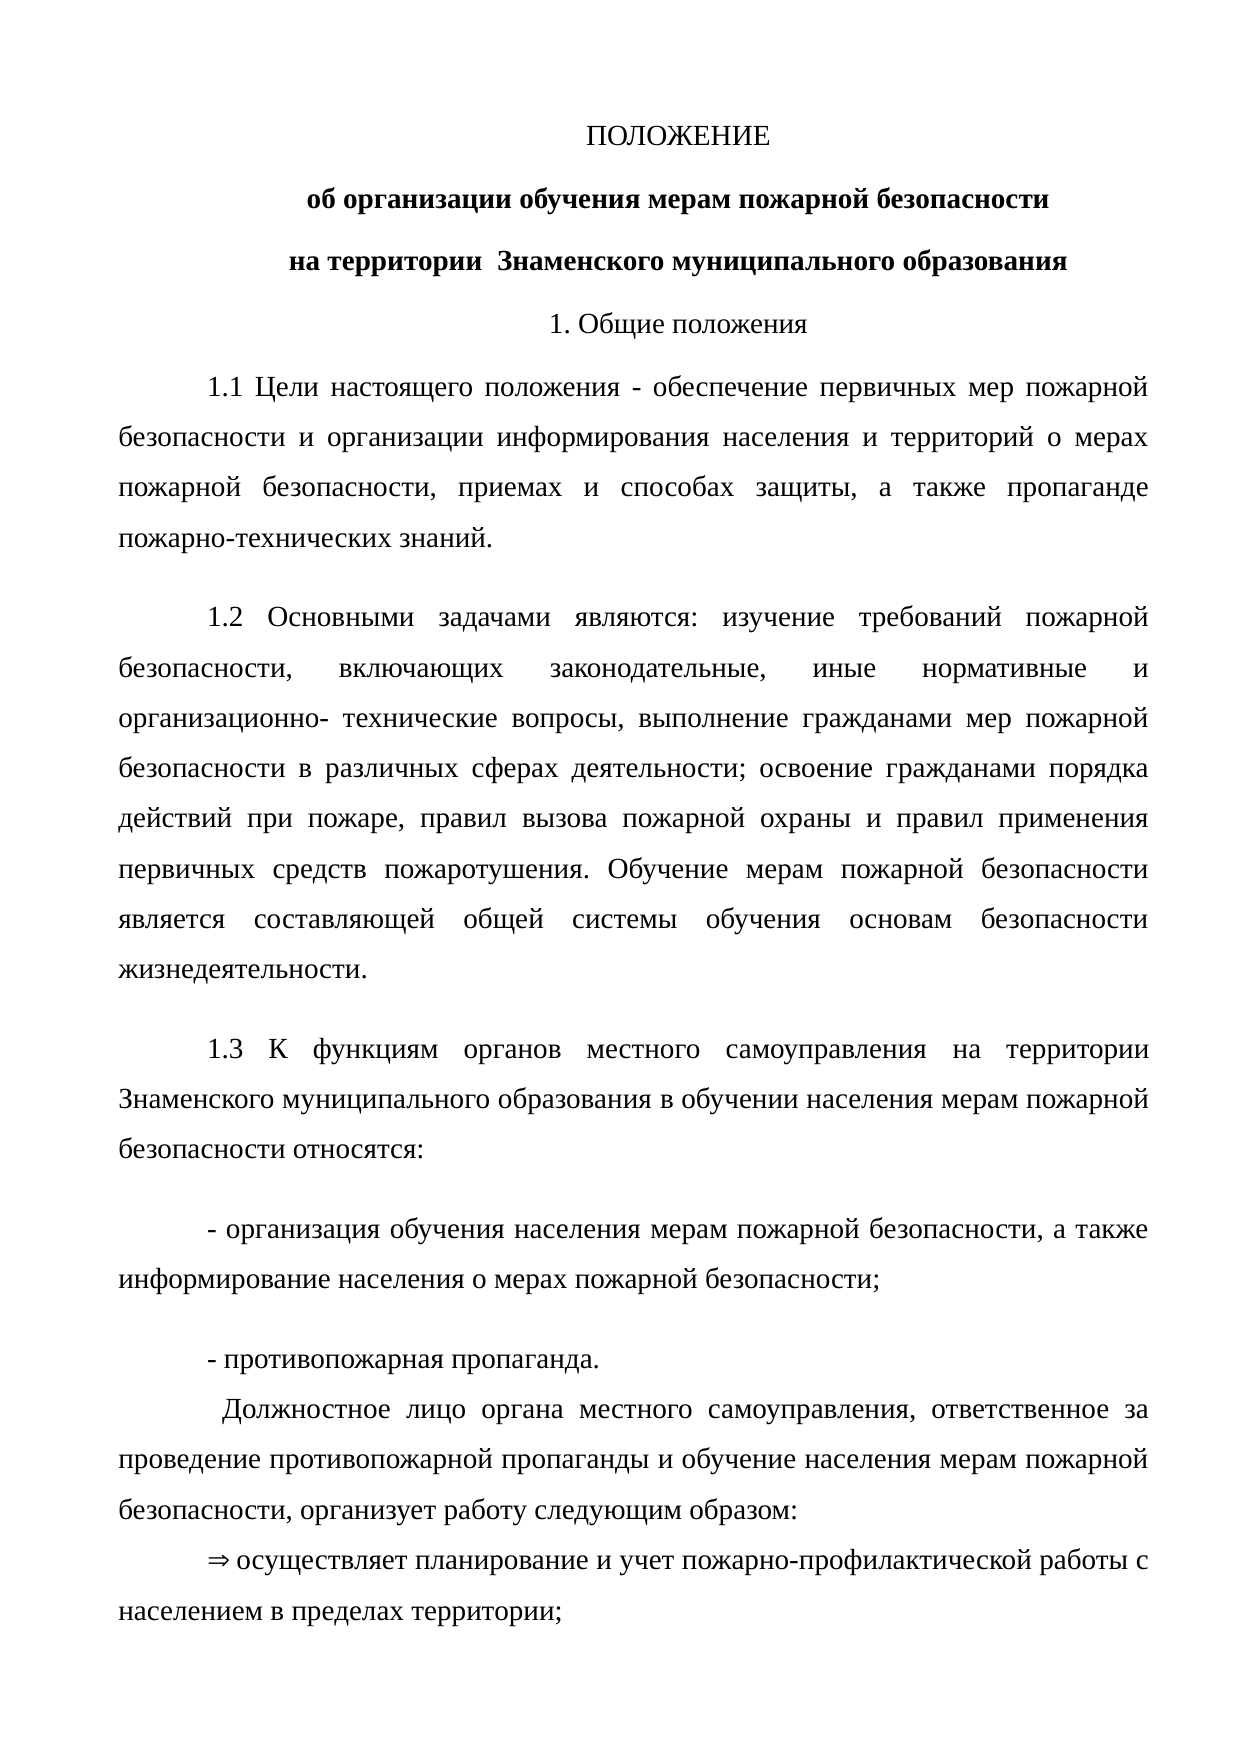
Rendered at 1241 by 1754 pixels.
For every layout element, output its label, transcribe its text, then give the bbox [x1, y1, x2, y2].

text 1.3 К функциям органов местного самоуправления на территории Знаменского муниципального образования в обучении населения мерам пожарной безопасности относятся: [118, 1031, 1149, 1165]
text - организация обучения населения мерам пожарной безопасности, а также информирование населения о мерах пожарной безопасности; [118, 1211, 1149, 1295]
text об организации обучения мерам пожарной безопасности [118, 181, 1149, 214]
text - противопожарная пропаганда. [118, 1341, 1149, 1374]
text Должностное лицо органа местного самоуправления, ответственное за проведение противопожарной пропаганды и обучение населения мерам пожарной безопасности, организует работу следующим образом: [118, 1391, 1149, 1525]
text 1. Общие положения [118, 306, 1149, 340]
list осуществляет планирование и учет пожарно-профилактической работы с населением в пределах территории; [118, 1542, 1149, 1626]
text ПОЛОЖЕНИЕ [118, 118, 1149, 152]
text 1.1 Цели настоящего положения - обеспечение первичных мер пожарной безопасности и организации информирования населения и территорий о мерах пожарной безопасности, приемах и способах защиты, а также пропаганде пожарно-технических знаний. [118, 369, 1149, 553]
text на территории Знаменского муниципального образования [118, 243, 1149, 277]
text 1.2 Основными задачами являются: изучение требований пожарной безопасности, включающих законодательные, иные нормативные и организационно- технические вопросы, выполнение гражданами мер пожарной безопасности в различных сферах деятельности; освоение гражданами порядка действий при пожаре, правил вызова пожарной охраны и правил применения первичных средств пожаротушения. Обучение мерам пожарной безопасности является составляющей общей системы обучения основам безопасности жизнедеятельности. [118, 599, 1149, 985]
